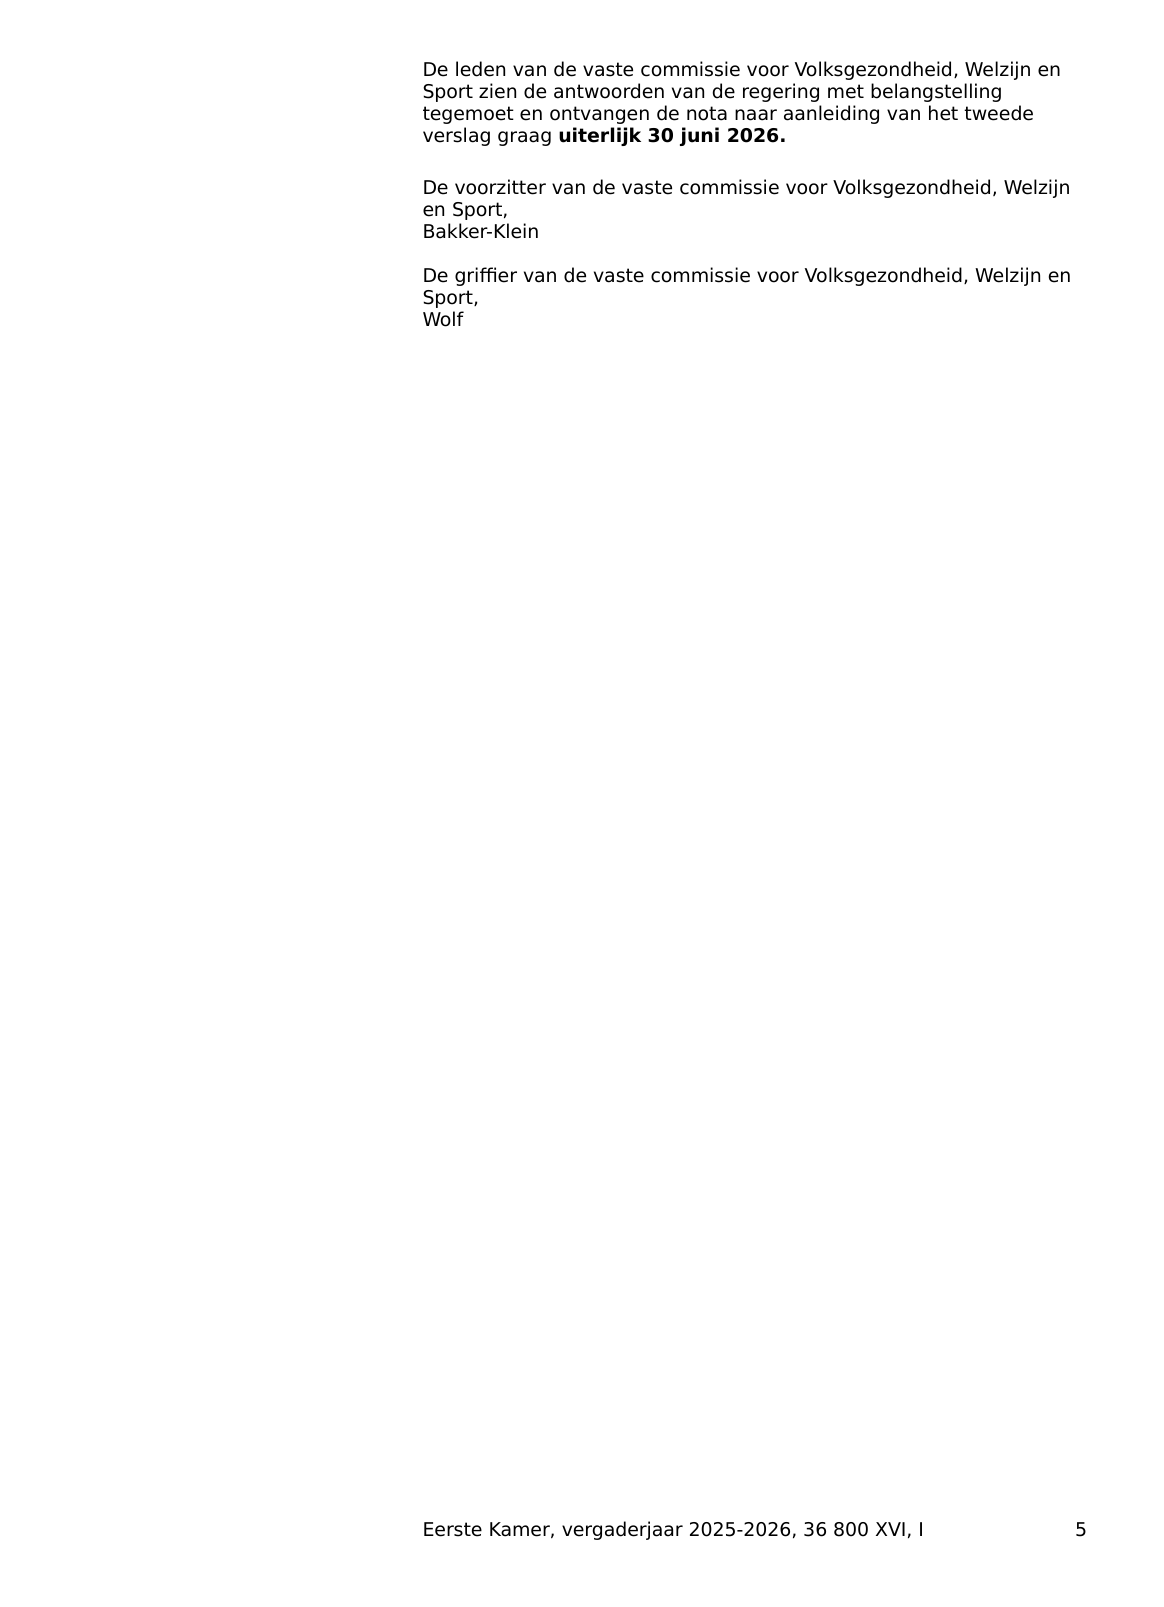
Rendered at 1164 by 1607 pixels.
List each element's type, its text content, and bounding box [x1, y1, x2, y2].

text De voorzitter van de vaste commissie voor Volksgezondheid, Welzijn en Sport, Bakker-Klein [422, 177, 1087, 243]
text De griffier van de vaste commissie voor Volksgezondheid, Welzijn en Sport, Wolf [422, 265, 1087, 331]
text De leden van de vaste commissie voor Volksgezondheid, Welzijn en Sport zien de antwoorden van de regering met belangstelling tegemoet en ontvangen de nota naar aanleiding van het tweede verslag graag uiterlijk 30 juni 2026. [422, 59, 1087, 147]
